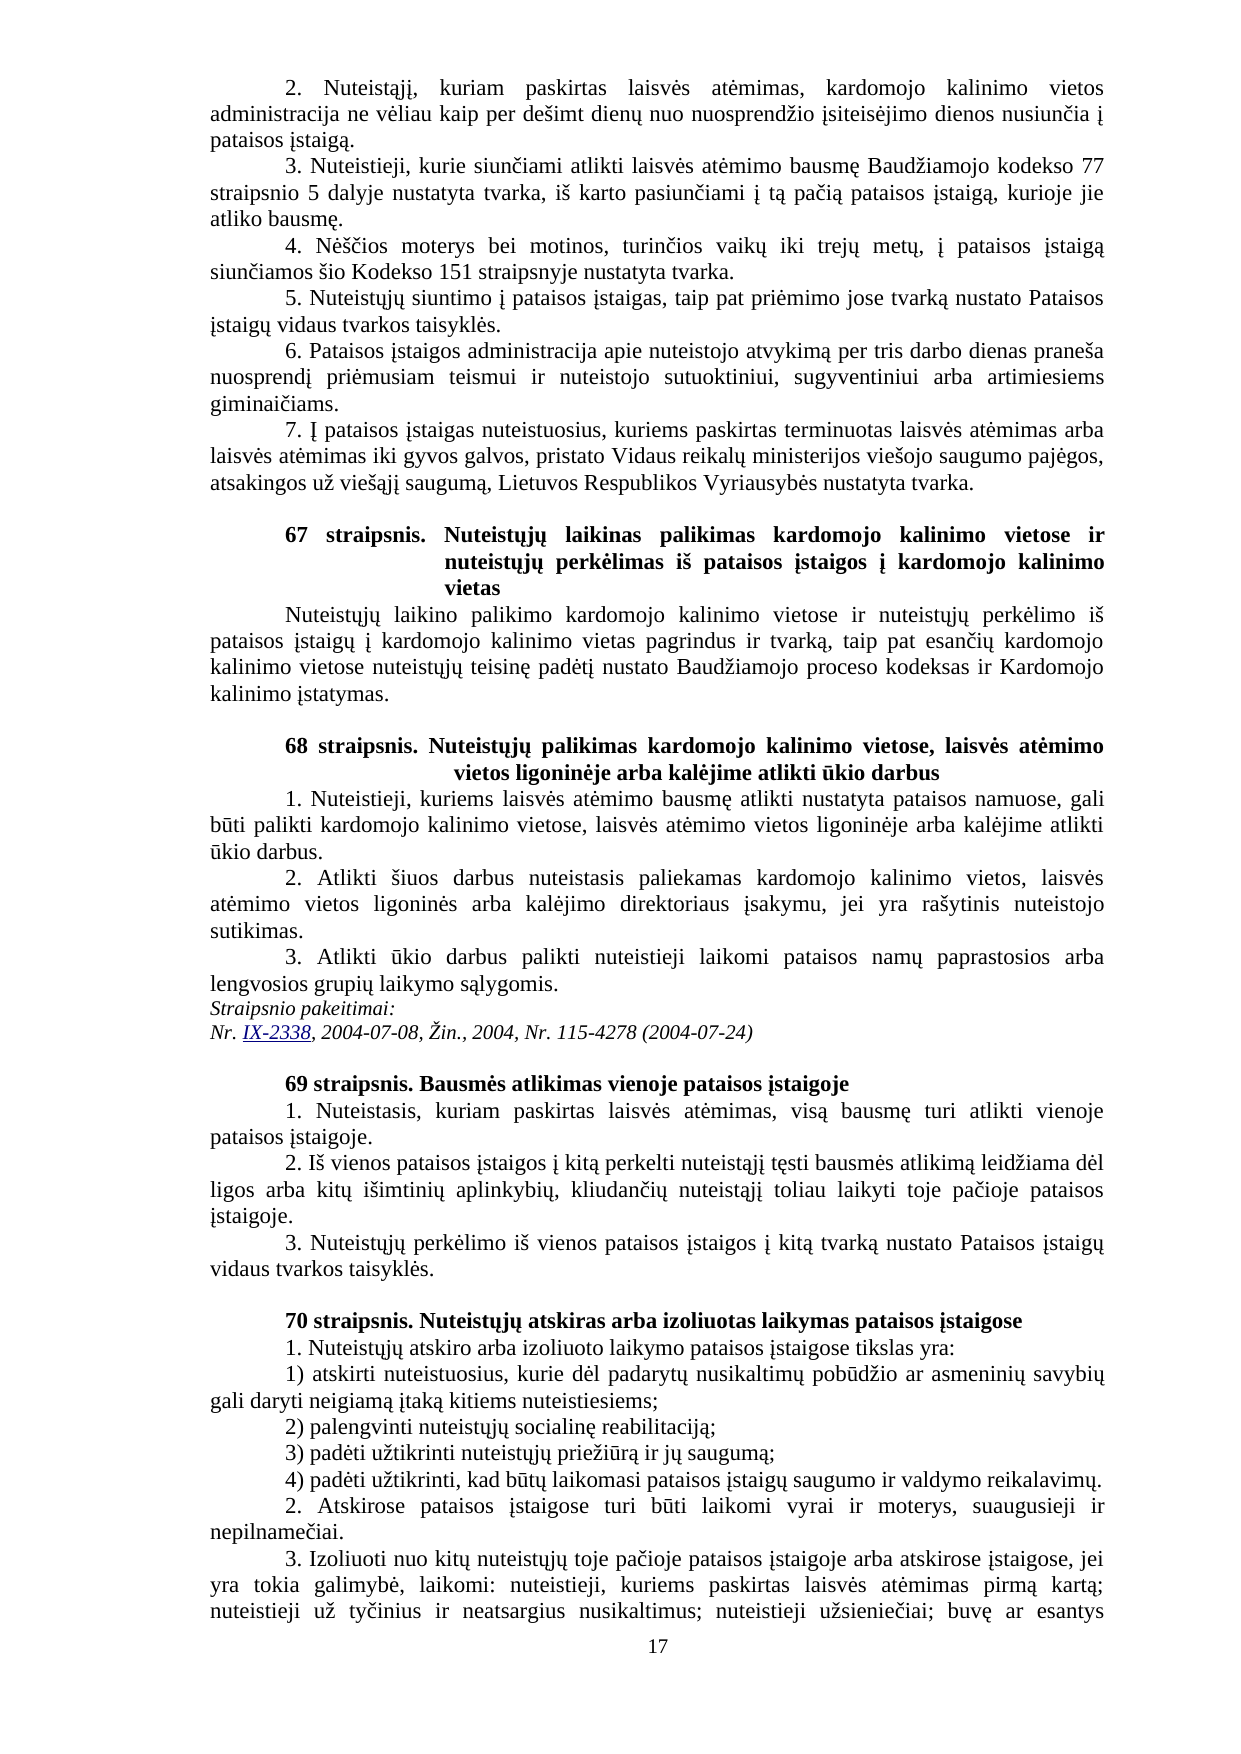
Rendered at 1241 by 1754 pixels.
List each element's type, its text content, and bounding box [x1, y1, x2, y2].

text 4) padėti užtikrinti, kad būtų laikomasi pataisos įstaigų saugumo ir valdymo reikalavimų. [210, 1466, 1106, 1492]
text 3. Nuteistųjų perkėlimo iš vienos pataisos įstaigos į kitą tvarką nustato Pataisos įstaigų vidaus tvarkos taisyklės. [210, 1228, 1106, 1281]
text 6. Pataisos įstaigos administracija apie nuteistojo atvykimą per tris darbo dienas praneša nuosprendį priėmusiam teismui ir nuteistojo sutuoktiniui, sugyventiniui arba artimiesiems giminaičiams. [210, 337, 1106, 416]
text Straipsnio pakeitimai: [210, 996, 1106, 1020]
text 70 straipsnis. Nuteistųjų atskiras arba izoliuotas laikymas pataisos įstaigose [285, 1308, 1106, 1334]
text Nuteistųjų laikino palikimo kardomojo kalinimo vietose ir nuteistųjų perkėlimo iš pataisos įstaigų į kardomojo kalinimo vietas pagrindus ir tvarką, taip pat esančių kardomojo kalinimo vietose nuteistųjų teisinę padėtį nustato Baudžiamojo proceso kodeksas ir Kardomojo kalinimo įstatymas. [210, 601, 1106, 706]
text 1. Nuteistųjų atskiro arba izoliuoto laikymo pataisos įstaigose tikslas yra: [210, 1334, 1106, 1360]
text 3. Atlikti ūkio darbus palikti nuteistieji laikomi pataisos namų paprastosios arba lengvosios grupių laikymo sąlygomis. [210, 943, 1106, 996]
text 69 straipsnis. Bausmės atlikimas vienoje pataisos įstaigoje [210, 1070, 1106, 1097]
text 2) palengvinti nuteistųjų socialinę reabilitaciją; [210, 1413, 1106, 1439]
text Nr. IX-2338, 2004-07-08, Žin., 2004, Nr. 115-4278 (2004-07-24) [210, 1020, 1106, 1044]
text 7. Į pataisos įstaigas nuteistuosius, kuriems paskirtas terminuotas laisvės atėmimas arba laisvės atėmimas iki gyvos galvos, pristato Vidaus reikalų ministerijos viešojo saugumo pajėgos, atsakingos už viešąjį saugumą, Lietuvos Respublikos Vyriausybės nustatyta tvarka. [210, 416, 1106, 495]
text 3) padėti užtikrinti nuteistųjų priežiūrą ir jų saugumą; [210, 1439, 1106, 1466]
text 2. Iš vienos pataisos įstaigos į kitą perkelti nuteistąjį tęsti bausmės atlikimą leidžiama dėl ligos arba kitų išimtinių aplinkybių, kliudančių nuteistąjį toliau laikyti toje pačioje pataisos įstaigoje. [210, 1149, 1106, 1228]
text 3. Nuteistieji, kurie siunčiami atlikti laisvės atėmimo bausmę Baudžiamojo kodekso 77 straipsnio 5 dalyje nustatyta tvarka, iš karto pasiunčiami į tą pačią pataisos įstaigą, kurioje jie atliko bausmę. [210, 153, 1106, 232]
text 1. Nuteistieji, kuriems laisvės atėmimo bausmę atlikti nustatyta pataisos namuose, gali būti palikti kardomojo kalinimo vietose, laisvės atėmimo vietos ligoninėje arba kalėjime atlikti ūkio darbus. [210, 785, 1106, 864]
text 1. Nuteistasis, kuriam paskirtas laisvės atėmimas, visą bausmę turi atlikti vienoje pataisos įstaigoje. [210, 1097, 1106, 1149]
text 5. Nuteistųjų siuntimo į pataisos įstaigas, taip pat priėmimo jose tvarką nustato Pataisos įstaigų vidaus tvarkos taisyklės. [210, 284, 1106, 337]
text 3. Izoliuoti nuo kitų nuteistųjų toje pačioje pataisos įstaigoje arba atskirose įstaigose, jei yra tokia galimybė, laikomi: nuteistieji, kuriems paskirtas laisvės atėmimas pirmą kartą; nuteistieji už tyčinius ir neatsargius nusikaltimus; nuteistieji užsieniečiai; buvę ar esantys [210, 1545, 1106, 1624]
text 1) atskirti nuteistuosius, kurie dėl padarytų nusikaltimų pobūdžio ar asmeninių savybių gali daryti neigiamą įtaką kitiems nuteistiesiems; [210, 1360, 1106, 1413]
text 4. Nėščios moterys bei motinos, turinčios vaikų iki trejų metų, į pataisos įstaigą siunčiamos šio Kodekso 151 straipsnyje nustatyta tvarka. [210, 232, 1106, 284]
text 2. Atskirose pataisos įstaigose turi būti laikomi vyrai ir moterys, suaugusieji ir nepilnamečiai. [210, 1492, 1106, 1545]
text 2. Atlikti šiuos darbus nuteistasis paliekamas kardomojo kalinimo vietos, laisvės atėmimo vietos ligoninės arba kalėjimo direktoriaus įsakymu, jei yra rašytinis nuteistojo sutikimas. [210, 864, 1106, 943]
text 67 straipsnis. Nuteistųjų laikinas palikimas kardomojo kalinimo vietose ir nuteistųjų perkėlimas iš pataisos įstaigos į kardomojo kalinimo vietas [285, 522, 1106, 601]
text 68 straipsnis. Nuteistųjų palikimas kardomojo kalinimo vietose, laisvės atėmimo vietos ligoninėje arba kalėjime atlikti ūkio darbus [285, 732, 1106, 785]
text 2. Nuteistąjį, kuriam paskirtas laisvės atėmimas, kardomojo kalinimo vietos administracija ne vėliau kaip per dešimt dienų nuo nuosprendžio įsiteisėjimo dienos nusiunčia į pataisos įstaigą. [210, 73, 1106, 153]
